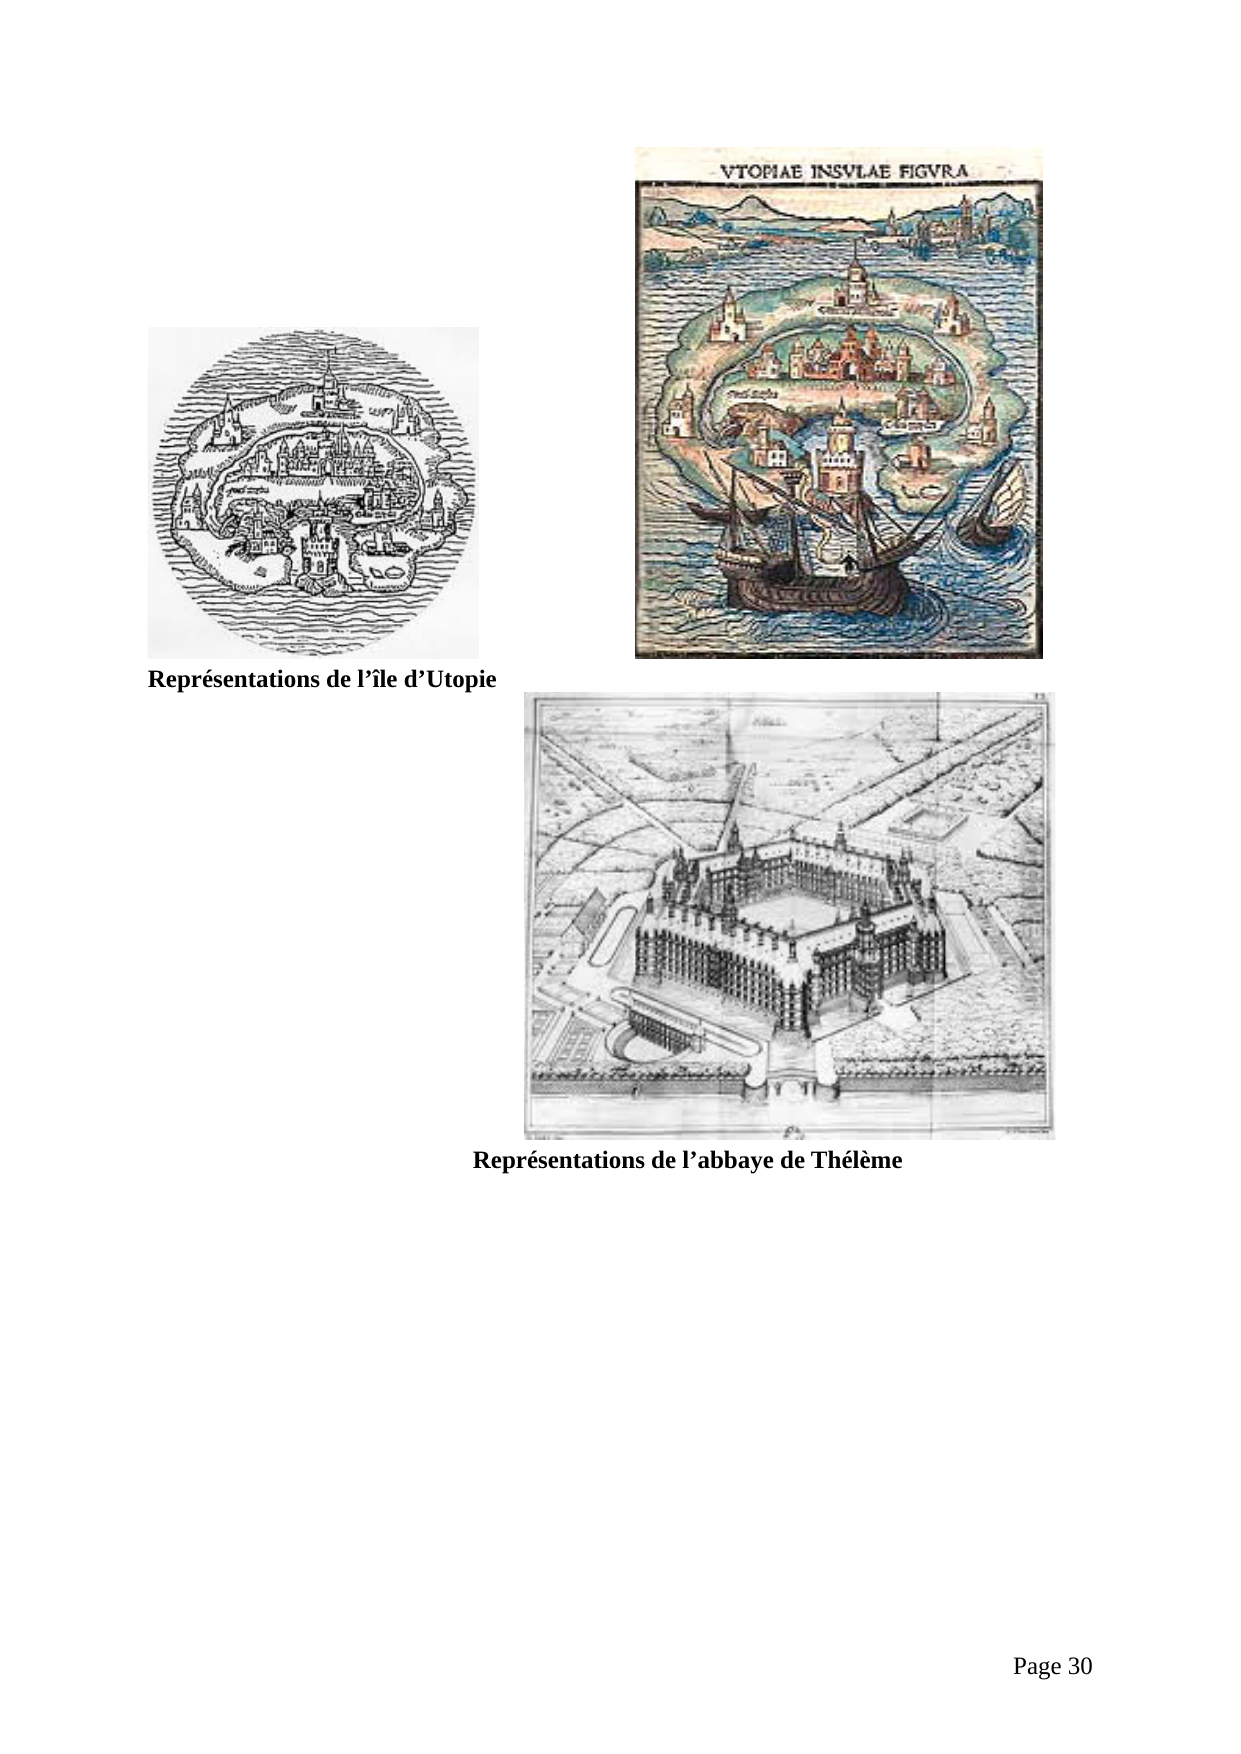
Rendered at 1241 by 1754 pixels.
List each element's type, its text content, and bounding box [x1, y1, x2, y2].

picture [635, 147, 1043, 659]
text Représentations de l’abbaye de Thélème [148, 1146, 1093, 1174]
picture [147, 327, 479, 659]
picture [524, 692, 1056, 1140]
text Représentations de l’île d’Utopie [148, 664, 1093, 693]
